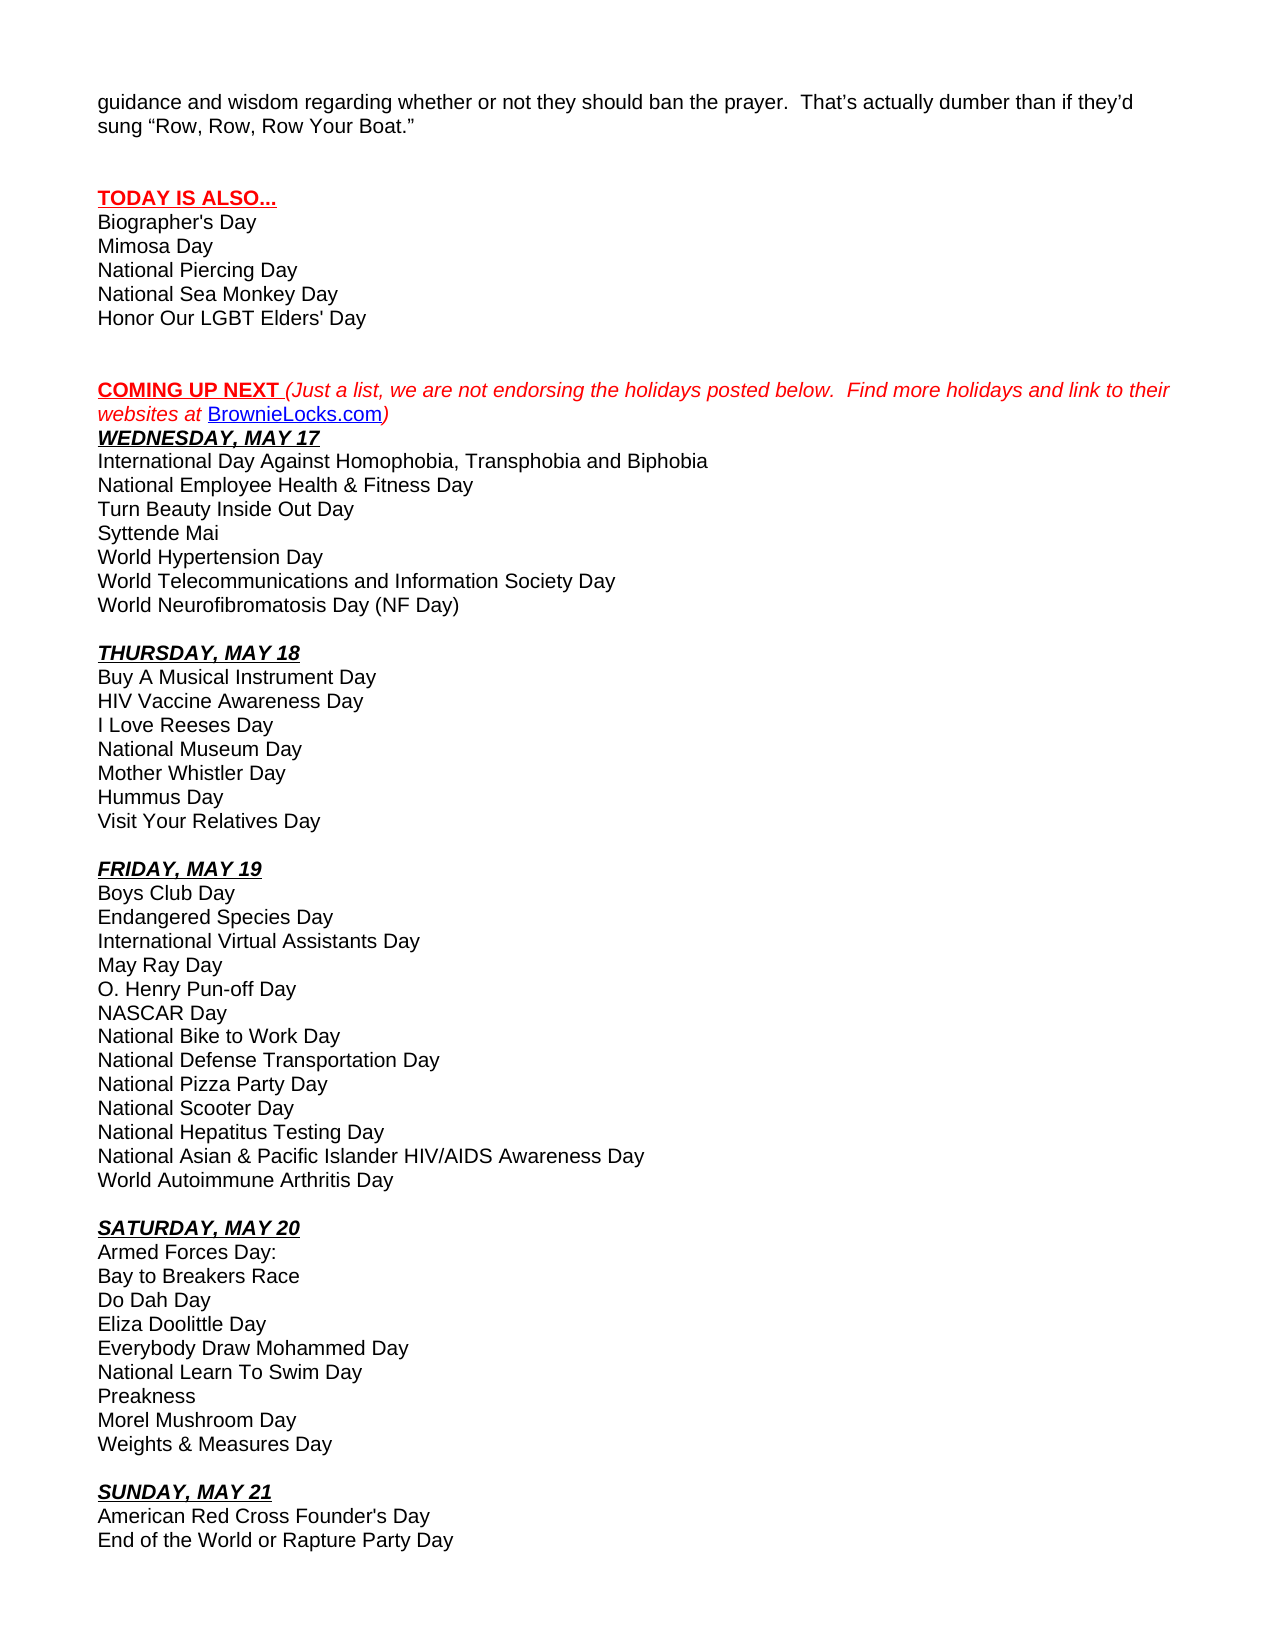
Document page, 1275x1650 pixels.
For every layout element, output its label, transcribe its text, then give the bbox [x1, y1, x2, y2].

text American Red Cross Founder's Day End of the World or Rapture Party Day [97, 1503, 1185, 1551]
text WEDNESDAY, MAY 17 [97, 425, 1185, 449]
text FRIDAY, MAY 19 [97, 857, 1185, 881]
text Biographer's Day Mimosa Day National Piercing Day National Sea Monkey Day Honor Our LGBT Elders' Day [97, 210, 1185, 329]
text Armed Forces Day: Bay to Breakers Race Do Dah Day Eliza Doolittle Day Everybody Draw Mohammed Day National Learn To Swim Day Preakness Morel Mushroom Day Weights & Measures Day [97, 1240, 1185, 1456]
text THURSDAY, MAY 18 [97, 641, 1185, 665]
text SATURDAY, MAY 20 [97, 1216, 1185, 1240]
text International Day Against Homophobia, Transphobia and Biphobia National Employee Health & Fitness Day Turn Beauty Inside Out Day Syttende Mai World Hypertension Day World Telecommunications and Information Society Day World Neurofibromatosis Day (NF Day) [97, 449, 1185, 617]
text TODAY IS ALSO... [97, 186, 1185, 210]
text Boys Club Day Endangered Species Day International Virtual Assistants Day May Ray Day O. Henry Pun-off Day NASCAR Day National Bike to Work Day National Defense Transportation Day National Pizza Party Day National Scooter Day National Hepatitus Testing Day National Asian & Pacific Islander HIV/AIDS Awareness Day World Autoimmune Arthritis Day [97, 881, 1185, 1192]
text SUNDAY, MAY 21 [97, 1479, 1185, 1503]
text Buy A Musical Instrument Day HIV Vaccine Awareness Day I Love Reeses Day National Museum Day Mother Whistler Day Hummus Day Visit Your Relatives Day [97, 665, 1185, 833]
text COMING UP NEXT (Just a list, we are not endorsing the holidays posted below. Find more holidays and link to their websites at BrownieLocks.com) [97, 377, 1185, 425]
text guidance and wisdom regarding whether or not they should ban the prayer. That’s actually dumber than if they’d sung “Row, Row, Row Your Boat.” [97, 90, 1185, 138]
